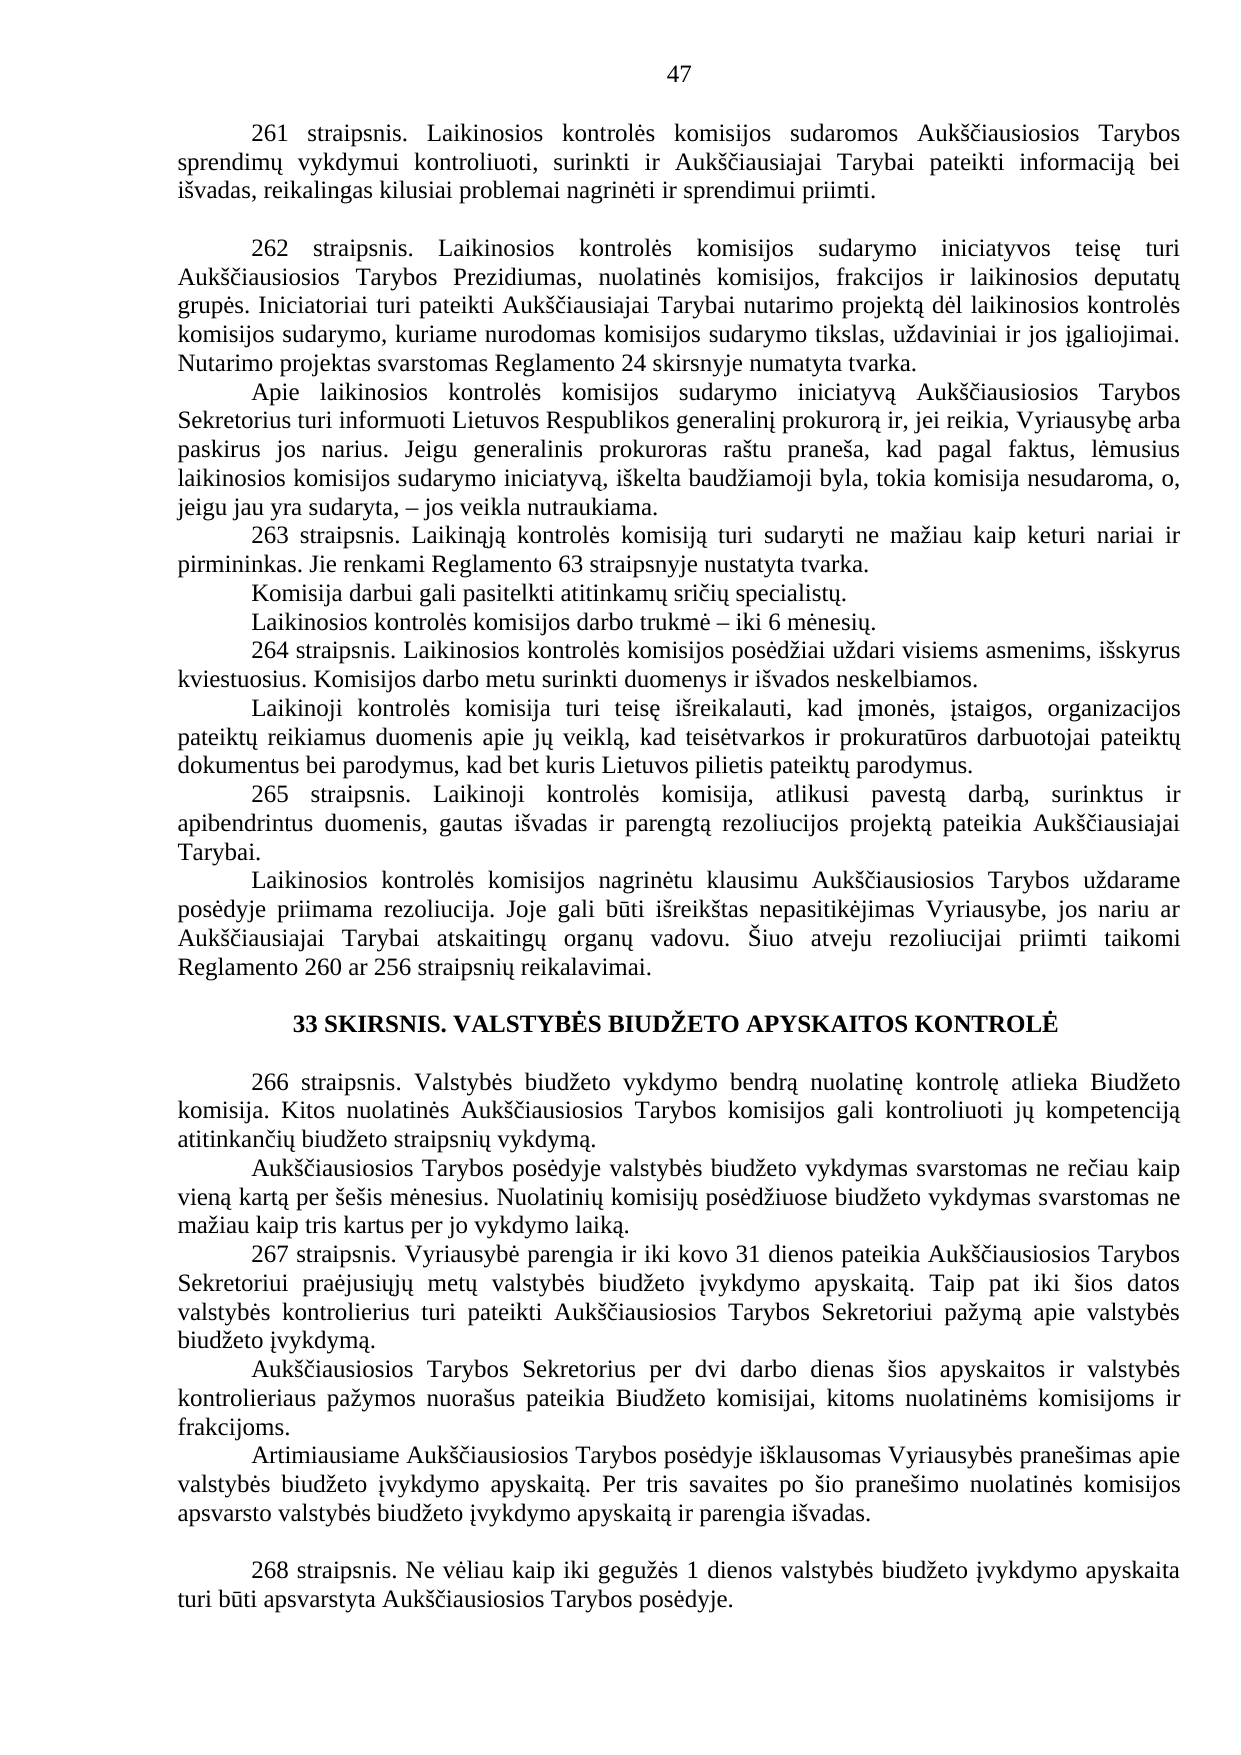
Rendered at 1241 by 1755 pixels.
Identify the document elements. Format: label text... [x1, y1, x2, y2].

text Aukščiausiosios Tarybos posėdyje valstybės biudžeto vykdymas svarstomas ne rečiau kaip vieną kartą per šešis mėnesius. Nuolatinių komisijų posėdžiuose biudžeto vykdymas svarstomas ne mažiau kaip tris kartus per jo vykdymo laiką. [177, 1153, 1181, 1239]
text 264 straipsnis. Laikinosios kontrolės komisijos posėdžiai uždari visiems asmenims, išskyrus kviestuosius. Komisijos darbo metu surinkti duomenys ir išvados neskelbiamos. [177, 636, 1181, 693]
text Apie laikinosios kontrolės komisijos sudarymo iniciatyvą Aukščiausiosios Tarybos Sekretorius turi informuoti Lietuvos Respublikos generalinį prokurorą ir, jei reikia, Vyriausybę arba paskirus jos narius. Jeigu generalinis prokuroras raštu praneša, kad pagal faktus, lėmusius laikinosios komisijos sudarymo iniciatyvą, iškelta baudžiamoji byla, tokia komisija nesudaroma, o, jeigu jau yra sudaryta, – jos veikla nutraukiama. [177, 377, 1181, 521]
text 266 straipsnis. Valstybės biudžeto vykdymo bendrą nuolatinę kontrolę atlieka Biudžeto komisija. Kitos nuolatinės Aukščiausiosios Tarybos komisijos gali kontroliuoti jų kompetenciją atitinkančių biudžeto straipsnių vykdymą. [177, 1067, 1181, 1153]
text Laikinosios kontrolės komisijos nagrinėtu klausimu Aukščiausiosios Tarybos uždarame posėdyje priimama rezoliucija. Joje gali būti išreikštas nepasitikėjimas Vyriausybe, jos nariu ar Aukščiausiajai Tarybai atskaitingų organų vadovu. Šiuo atveju rezoliucijai priimti taikomi Reglamento 260 ar 256 straipsnių reikalavimai. [177, 866, 1181, 981]
text 268 straipsnis. Ne vėliau kaip iki gegužės 1 dienos valstybės biudžeto įvykdymo apyskaita turi būti apsvarstyta Aukščiausiosios Tarybos posėdyje. [177, 1556, 1181, 1613]
text 267 straipsnis. Vyriausybė parengia ir iki kovo 31 dienos pateikia Aukščiausiosios Tarybos Sekretoriui praėjusiųjų metų valstybės biudžeto įvykdymo apyskaitą. Taip pat iki šios datos valstybės kontrolierius turi pateikti Aukščiausiosios Tarybos Sekretoriui pažymą apie valstybės biudžeto įvykdymą. [177, 1239, 1181, 1354]
text Artimiausiame Aukščiausiosios Tarybos posėdyje išklausomas Vyriausybės pranešimas apie valstybės biudžeto įvykdymo apyskaitą. Per tris savaites po šio pranešimo nuolatinės komisijos apsvarsto valstybės biudžeto įvykdymo apyskaitą ir parengia išvadas. [177, 1441, 1181, 1527]
text Laikinosios kontrolės komisijos darbo trukmė – iki 6 mėnesių. [177, 607, 1181, 636]
text 261 straipsnis. Laikinosios kontrolės komisijos sudaromos Aukščiausiosios Tarybos sprendimų vykdymui kontroliuoti, surinkti ir Aukščiausiajai Tarybai pateikti informaciją bei išvadas, reikalingas kilusiai problemai nagrinėti ir sprendimui priimti. [177, 118, 1181, 204]
text 263 straipsnis. Laikinąją kontrolės komisiją turi sudaryti ne mažiau kaip keturi nariai ir pirmininkas. Jie renkami Reglamento 63 straipsnyje nustatyta tvarka. [177, 521, 1181, 578]
text Laikinoji kontrolės komisija turi teisę išreikalauti, kad įmonės, įstaigos, organizacijos pateiktų reikiamus duomenis apie jų veiklą, kad teisėtvarkos ir prokuratūros darbuotojai pateiktų dokumentus bei parodymus, kad bet kuris Lietuvos pilietis pateiktų parodymus. [177, 693, 1181, 779]
text 262 straipsnis. Laikinosios kontrolės komisijos sudarymo iniciatyvos teisę turi Aukščiausiosios Tarybos Prezidiumas, nuolatinės komisijos, frakcijos ir laikinosios deputatų grupės. Iniciatoriai turi pateikti Aukščiausiajai Tarybai nutarimo projektą dėl laikinosios kontrolės komisijos sudarymo, kuriame nurodomas komisijos sudarymo tikslas, uždaviniai ir jos įgaliojimai. Nutarimo projektas svarstomas Reglamento 24 skirsnyje numatyta tvarka. [177, 233, 1181, 377]
text 33 skirsnis. Valstybės biudžeto apyskaitos kontrolė [177, 1009, 1181, 1038]
text 265 straipsnis. Laikinoji kontrolės komisija, atlikusi pavestą darbą, surinktus ir apibendrintus duomenis, gautas išvadas ir parengtą rezoliucijos projektą pateikia Aukščiausiajai Tarybai. [177, 779, 1181, 866]
text Aukščiausiosios Tarybos Sekretorius per dvi darbo dienas šios apyskaitos ir valstybės kontrolieriaus pažymos nuorašus pateikia Biudžeto komisijai, kitoms nuolatinėms komisijoms ir frakcijoms. [177, 1354, 1181, 1441]
text Komisija darbui gali pasitelkti atitinkamų sričių specialistų. [177, 578, 1181, 607]
